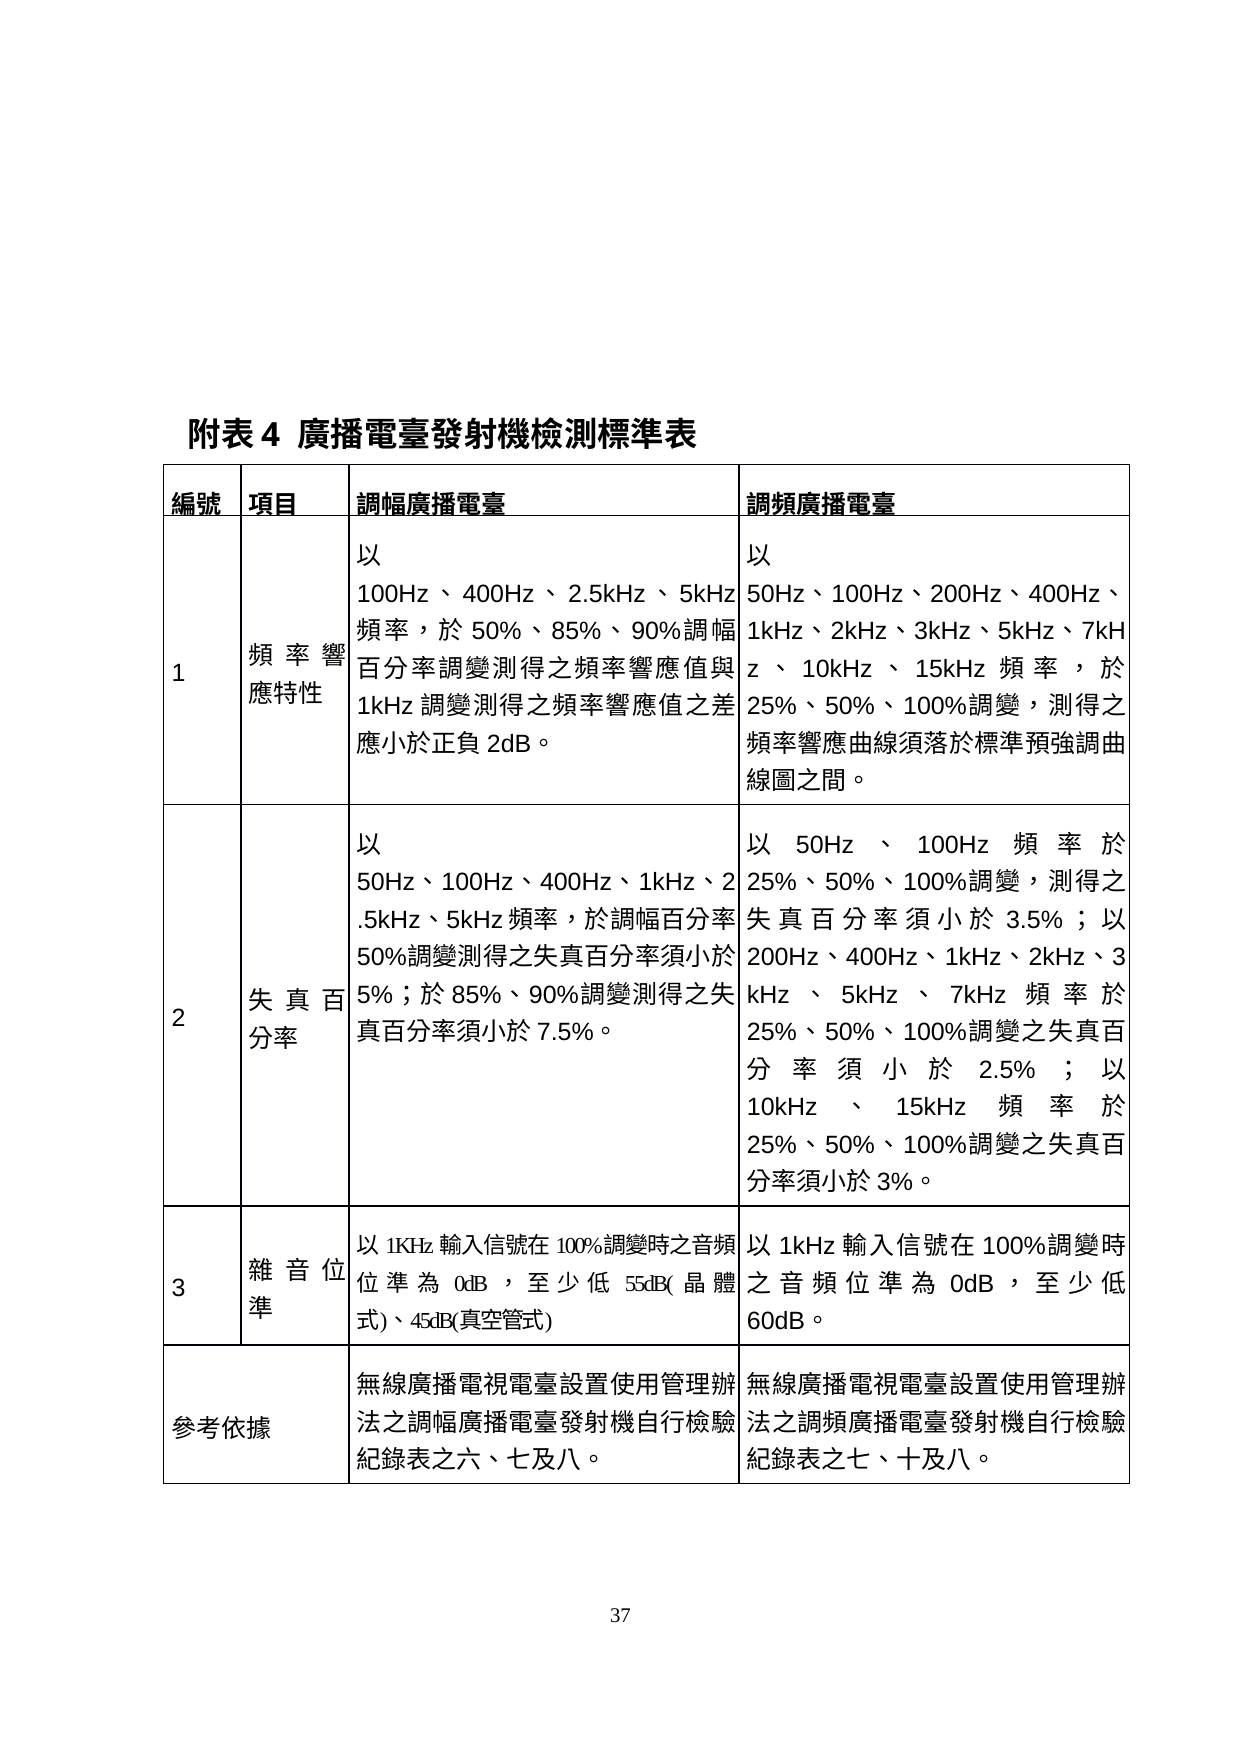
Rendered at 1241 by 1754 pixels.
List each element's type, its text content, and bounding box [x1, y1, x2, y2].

table_cell 頻率響應特性 [242, 516, 348, 804]
table_cell 以50Hz、100Hz、200Hz、400Hz、1kHz、2kHz、3kHz、5kHz、7kHz、10kHz、15kHz頻率，於25%、50%、100%調變，測得之頻率響應曲線須落於標準預強調曲線圖之間。 [740, 516, 1129, 804]
table_cell 1 [164, 516, 240, 804]
table_header 調幅廣播電臺 [350, 465, 738, 515]
table_cell 以50Hz、100Hz頻率於25%、50%、100%調變，測得之失真百分率須小於3.5%；以200Hz、400Hz、1kHz、2kHz、3kHz、5kHz、7kHz頻率於25%、50%、100%調變之失真百分率須小於2.5%；以10kHz、15kHz頻率於25%、50%、100%調變之失真百分率須小於3%。 [740, 805, 1129, 1205]
table_cell 參考依據 [164, 1346, 348, 1483]
table_cell 以50Hz、100Hz、400Hz、1kHz、2.5kHz、5kHz頻率，於調幅百分率50%調變測得之失真百分率須小於5%；於85%、90%調變測得之失真百分率須小於7.5%。 [350, 805, 738, 1205]
table_header 項目 [242, 465, 348, 515]
table_header 編號 [164, 465, 240, 515]
table_cell 失真百分率 [242, 805, 348, 1205]
table_cell 3 [164, 1207, 240, 1344]
table_cell 雜音位準 [242, 1207, 348, 1344]
table_cell 無線廣播電視電臺設置使用管理辦法之調幅廣播電臺發射機自行檢驗紀錄表之六、七及八。 [350, 1346, 738, 1483]
text 附表4 廣播電臺發射機檢測標準表 [187, 389, 1053, 464]
table_cell 2 [164, 805, 240, 1205]
table_cell 無線廣播電視電臺設置使用管理辦法之調頻廣播電臺發射機自行檢驗紀錄表之七、十及八。 [740, 1346, 1129, 1483]
table_cell 以1kHz輸入信號在100%調變時之音頻位準為0dB，至少低60dB。 [740, 1207, 1129, 1344]
table_cell 以1KHz輸入信號在100%調變時之音頻位準為0dB，至少低55dB(晶體式)、45dB(真空管式) [350, 1207, 738, 1344]
table_header 調頻廣播電臺 [740, 465, 1129, 515]
table_cell 以100Hz、400Hz、2.5kHz、5kHz頻率，於50%、85%、90%調幅百分率調變測得之頻率響應值與1kHz調變測得之頻率響應值之差應小於正負2dB。 [350, 516, 738, 804]
